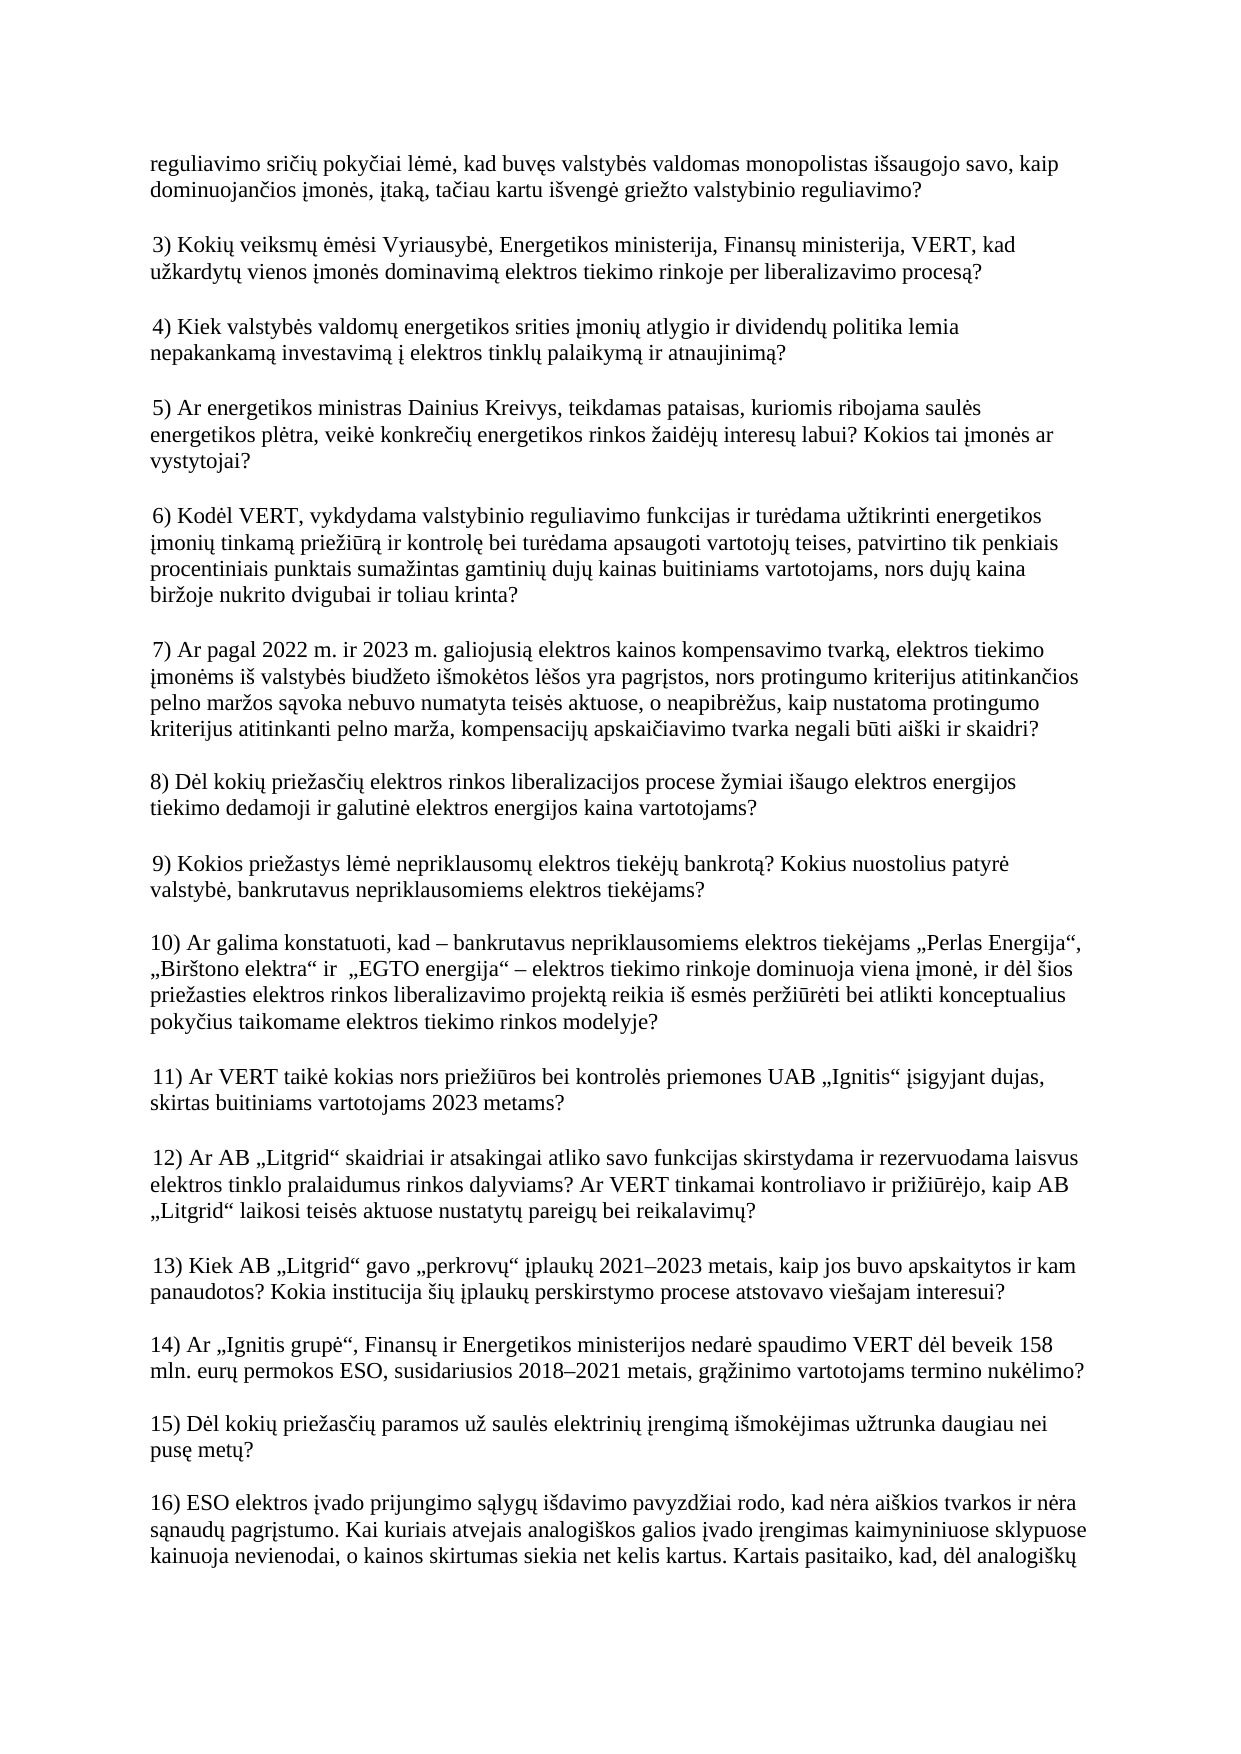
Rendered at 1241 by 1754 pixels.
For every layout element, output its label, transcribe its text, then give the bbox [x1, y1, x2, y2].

text 12) Ar AB „Litgrid“ skaidriai ir atsakingai atliko savo funkcijas skirstydama ir rezervuodama laisvus elektros tinklo pralaidumus rinkos dalyviams? Ar VERT tinkamai kontroliavo ir prižiūrėjo, kaip AB „Litgrid“ laikosi teisės aktuose nustatytų pareigų bei reikalavimų? [150, 1144, 1091, 1223]
text reguliavimo sričių pokyčiai lėmė, kad buvęs valstybės valdomas monopolistas išsaugojo savo, kaip dominuojančios įmonės, įtaką, tačiau kartu išvengė griežto valstybinio reguliavimo? [150, 150, 1091, 203]
text 11) Ar VERT taikė kokias nors priežiūros bei kontrolės priemones UAB „Ignitis“ įsigyjant dujas, skirtas buitiniams vartotojams 2023 metams? [150, 1063, 1091, 1116]
text 9) Kokios priežastys lėmė nepriklausomų elektros tiekėjų bankrotą? Kokius nuostolius patyrė valstybė, bankrutavus nepriklausomiems elektros tiekėjams? 10) Ar galima konstatuoti, kad – bankrutavus nepriklausomiems elektros tiekėjams „Perlas Energija“, „Birštono elektra“ ir „EGTO energija“ – elektros tiekimo rinkoje dominuoja viena įmonė, ir dėl šios priežasties elektros rinkos liberalizavimo projektą reikia iš esmės peržiūrėti bei atlikti konceptualius pokyčius taikomame elektros tiekimo rinkos modelyje? [150, 849, 1091, 1034]
text 13) Kiek AB „Litgrid“ gavo „perkrovų“ įplaukų 2021–2023 metais, kaip jos buvo apskaitytos ir kam panaudotos? Kokia institucija šių įplaukų perskirstymo procese atstovavo viešajam interesui? 14) Ar „Ignitis grupė“, Finansų ir Energetikos ministerijos nedarė spaudimo VERT dėl beveik 158 mln. eurų permokos ESO, susidariusios 2018–2021 metais, grąžinimo vartotojams termino nukėlimo? 15) Dėl kokių priežasčių paramos už saulės elektrinių įrengimą išmokėjimas užtrunka daugiau nei pusę metų? 16) ESO elektros įvado prijungimo sąlygų išdavimo pavyzdžiai rodo, kad nėra aiškios tvarkos ir nėra sąnaudų pagrįstumo. Kai kuriais atvejais analogiškos galios įvado įrengimas kaimyniniuose sklypuose kainuoja nevienodai, o kainos skirtumas siekia net kelis kartus. Kartais pasitaiko, kad, dėl analogiškų [150, 1252, 1091, 1568]
text 4) Kiek valstybės valdomų energetikos srities įmonių atlygio ir dividendų politika lemia nepakankamą investavimą į elektros tinklų palaikymą ir atnaujinimą? [150, 313, 1091, 366]
text 5) Ar energetikos ministras Dainius Kreivys, teikdamas pataisas, kuriomis ribojama saulės energetikos plėtra, veikė konkrečių energetikos rinkos žaidėjų interesų labui? Kokios tai įmonės ar vystytojai? [150, 394, 1091, 473]
text 6) Kodėl VERT, vykdydama valstybinio reguliavimo funkcijas ir turėdama užtikrinti energetikos įmonių tinkamą priežiūrą ir kontrolę bei turėdama apsaugoti vartotojų teises, patvirtino tik penkiais procentiniais punktais sumažintas gamtinių dujų kainas buitiniams vartotojams, nors dujų kaina biržoje nukrito dvigubai ir toliau krinta? [150, 502, 1091, 608]
text 3) Kokių veiksmų ėmėsi Vyriausybė, Energetikos ministerija, Finansų ministerija, VERT, kad užkardytų vienos įmonės dominavimą elektros tiekimo rinkoje per liberalizavimo procesą? [150, 231, 1091, 284]
text 7) Ar pagal 2022 m. ir 2023 m. galiojusią elektros kainos kompensavimo tvarką, elektros tiekimo įmonėms iš valstybės biudžeto išmokėtos lėšos yra pagrįstos, nors protingumo kriterijus atitinkančios pelno maržos sąvoka nebuvo numatyta teisės aktuose, o neapibrėžus, kaip nustatoma protingumo kriterijus atitinkanti pelno marža, kompensacijų apskaičiavimo tvarka negali būti aiški ir skaidri? 8) Dėl kokių priežasčių elektros rinkos liberalizacijos procese žymiai išaugo elektros energijos tiekimo dedamoji ir galutinė elektros energijos kaina vartotojams? [150, 636, 1091, 821]
